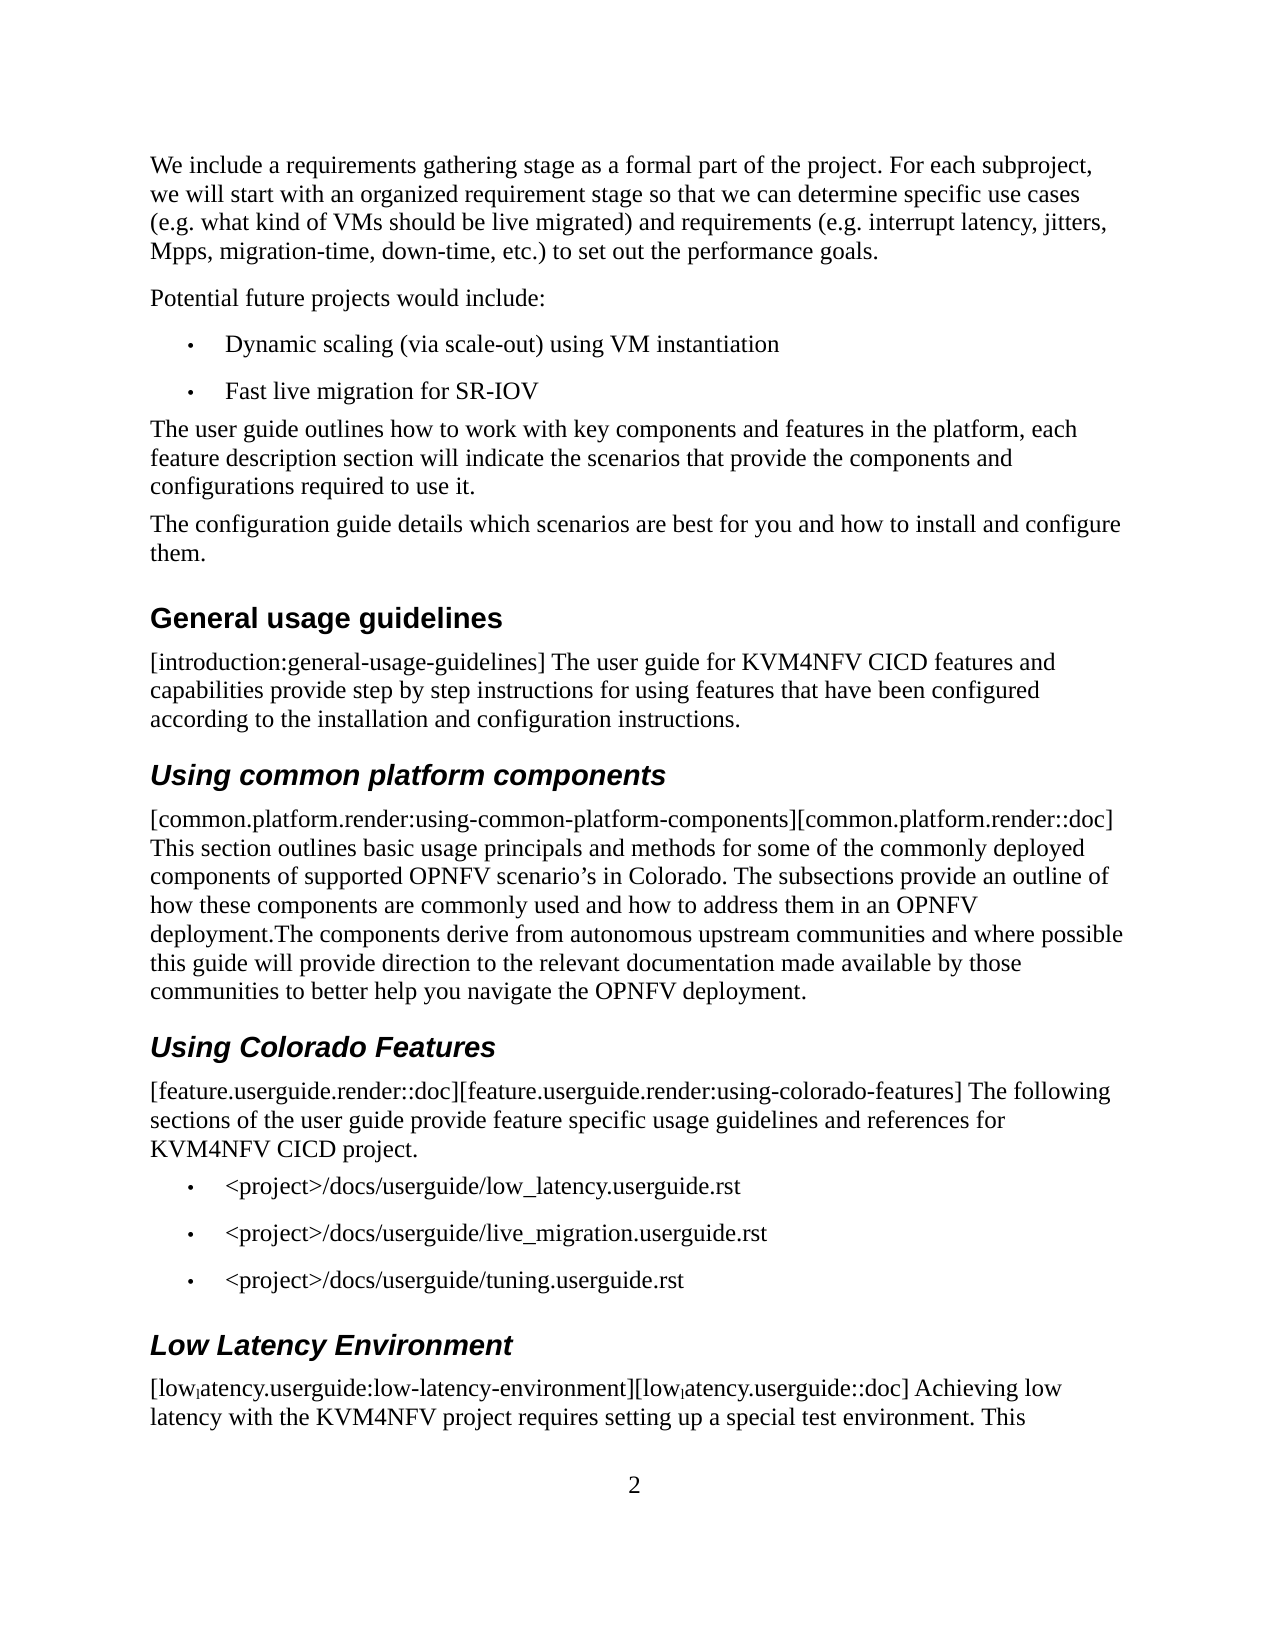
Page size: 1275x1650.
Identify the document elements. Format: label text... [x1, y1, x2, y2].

text Potential future projects would include: [150, 283, 1125, 312]
list Dynamic scaling (via scale-out) using VM instantiation [187, 329, 1125, 358]
subtitle Using common platform components [150, 758, 1125, 791]
text [common.platform.render:using-common-platform-components][common.platform.render::doc] This section outlines basic usage principals and methods for some of the commonly deployed components of supported OPNFV scenario’s in Colorado. The subsections provide an outline of how these components are commonly used and how to address them in an OPNFV deployment.The components derive from autonomous upstream communities and where possible this guide will provide direction to the relevant documentation made available by those communities to better help you navigate the OPNFV deployment. [150, 804, 1125, 1005]
subtitle Using Colorado Features [150, 1030, 1125, 1064]
text [lowlatency.userguide:low-latency-environment][lowlatency.userguide::doc] Achieving low latency with the KVM4NFV project requires setting up a special test environment. This [150, 1373, 1125, 1431]
text We include a requirements gathering stage as a formal part of the project. For each subproject, we will start with an organized requirement stage so that we can determine specific use cases (e.g. what kind of VMs should be live migrated) and requirements (e.g. interrupt latency, jitters, Mpps, migration-time, down-time, etc.) to set out the performance goals. [150, 150, 1125, 265]
subtitle Low Latency Environment [150, 1327, 1125, 1361]
list <project>/docs/userguide/live_migration.userguide.rst [187, 1218, 1125, 1247]
list <project>/docs/userguide/low_latency.userguide.rst [187, 1171, 1125, 1200]
text The user guide outlines how to work with key components and features in the platform, each feature description section will indicate the scenarios that provide the components and configurations required to use it. [150, 414, 1125, 500]
text [introduction:general-usage-guidelines] The user guide for KVM4NFV CICD features and capabilities provide step by step instructions for using features that have been configured according to the installation and configuration instructions. [150, 647, 1125, 733]
list <project>/docs/userguide/tuning.userguide.rst [187, 1265, 1125, 1293]
subtitle General usage guidelines [150, 601, 1125, 634]
list Fast live migration for SR-IOV [187, 376, 1125, 405]
text [feature.userguide.render::doc][feature.userguide.render:using-colorado-features] The following sections of the user guide provide feature specific usage guidelines and references for KVM4NFV CICD project. [150, 1076, 1125, 1162]
text The configuration guide details which scenarios are best for you and how to install and configure them. [150, 509, 1125, 567]
